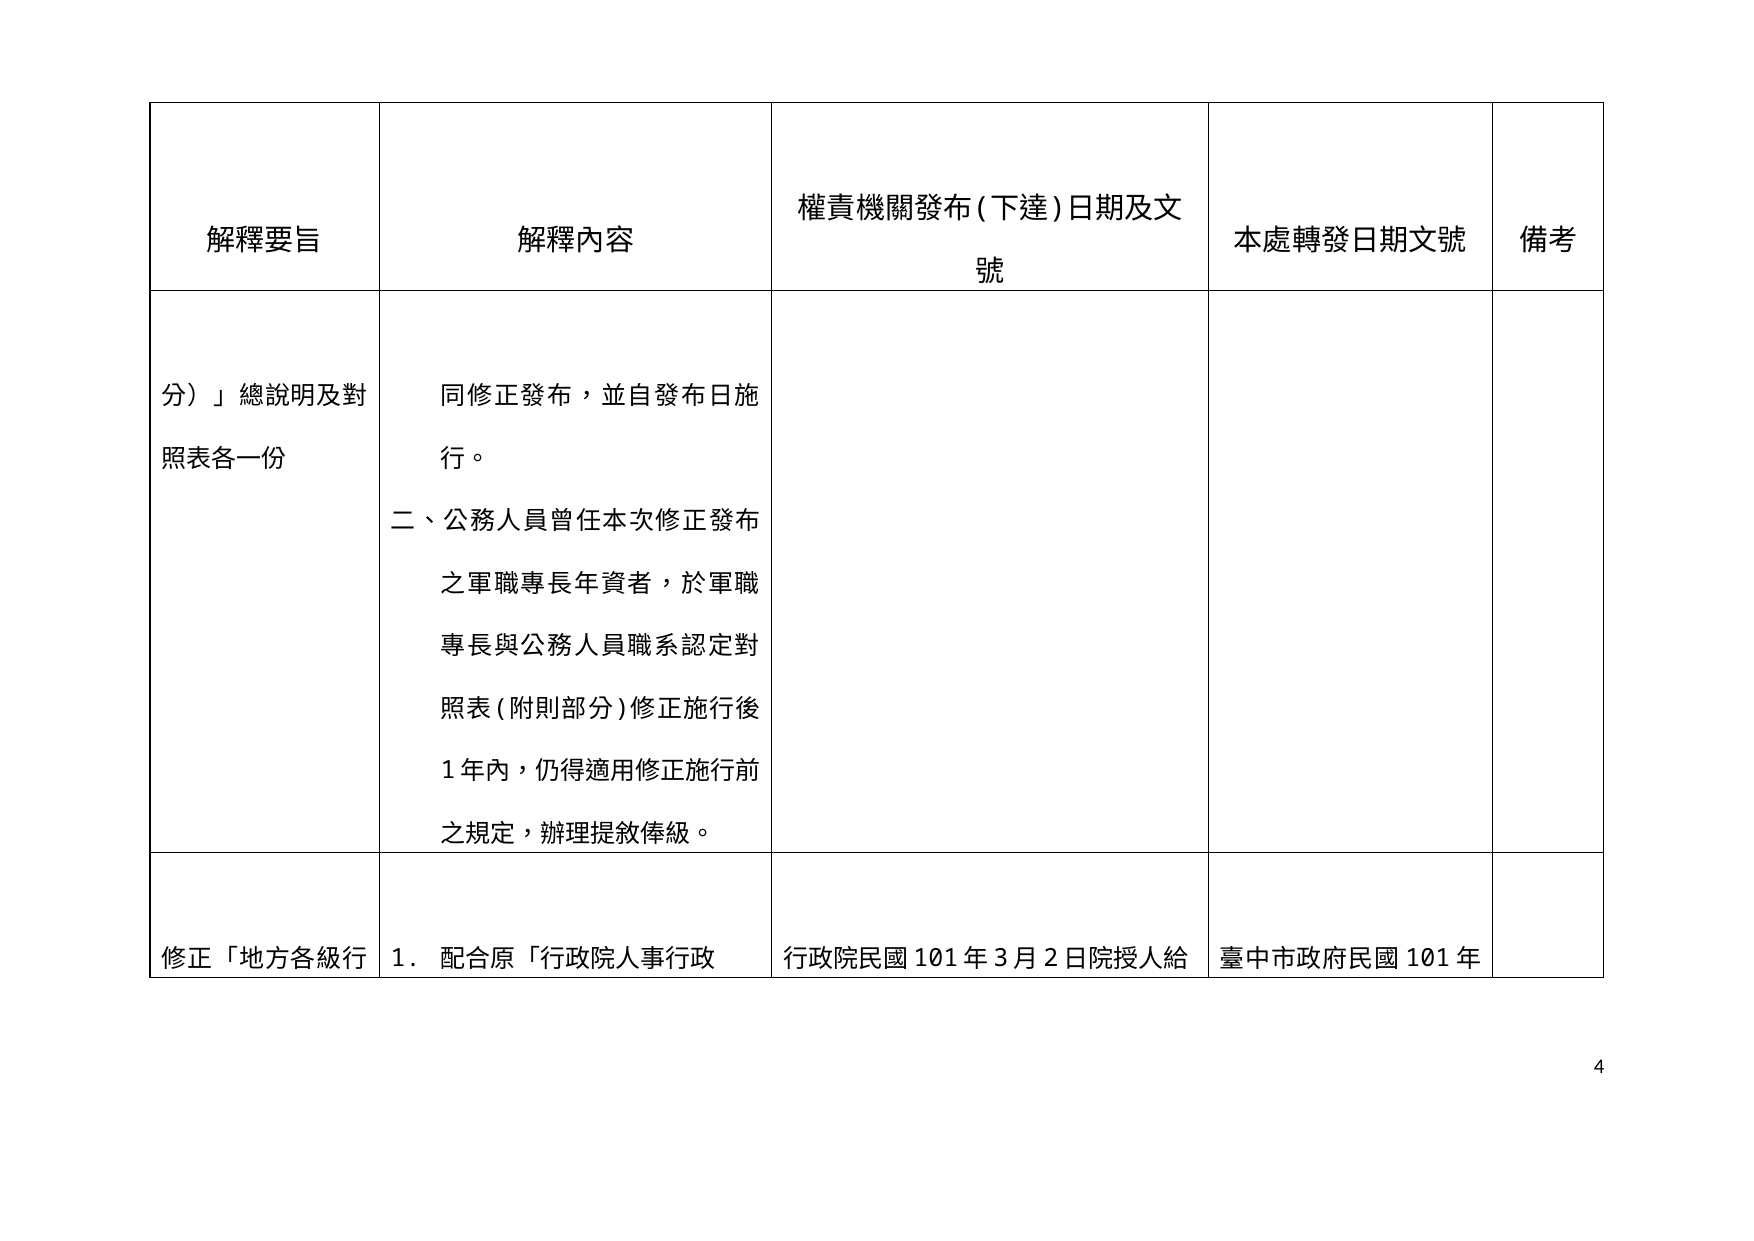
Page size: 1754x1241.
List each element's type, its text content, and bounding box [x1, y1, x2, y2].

table_header 權責機關發布(下達)日期及文號 [772, 103, 1208, 289]
table_header 解釋內容 [380, 103, 771, 289]
table_header 備考 [1493, 103, 1603, 289]
table_cell [1493, 853, 1603, 977]
table_cell [1493, 291, 1603, 852]
table_cell 同修正發布，並自發布日施行。 二、公務人員曾任本次修正發布之軍職專長年資者，於軍職專長與公務人員職系認定對照表(附則部分)修正施行後1年內，仍得適用修正施行前之規定，辦理提敘俸級。 [380, 291, 771, 852]
table_cell 修正「地方各級行 [151, 853, 379, 977]
table_header 解釋要旨 [151, 103, 379, 289]
table_header 本處轉發日期文號 [1209, 103, 1492, 289]
table_cell 行政院民國101年3月2日院授人給 [772, 853, 1208, 977]
table_cell [772, 291, 1208, 852]
table_cell 配合原「行政院人事行政局」自101年2月6日改制為「行政院人事行政總處」，爰修正旨述支給原則部分規定。 修正「地方各級行政機關工程獎金支給原則」部分規定如下： 五、獲分配單位績效獎金之人員，於各機關平時考核累積記過達三次或一次記一大過或年終考績列丙等或依公務員懲戒法受記過以上懲戒處分者，不得參與分配單位績效獎金；另各機關臨時人員、聘用人員、約僱人員及職務代理人，得由各機關衡酌違反規定事實比照辦理。 七、各機關應成立績效評估會，依績效評核原則及客觀、量化之具體績效指標，評估單位或個人之貢獻程度及工作績效。 前項績效評核原則、績效指標、單位或個人工作績效評估標準及其他發給規定，由各機關訂定。 九、各機關單位績效獎金及個人績效獎金，應分別審酌整體施政績效及個人工作績效發給之。其中單位績效獎金之發給，由各機關績效評估會於年終進行績效評估後，送請機關首長核定後發給；個人績效獎金由機關首長於年度進行中，審酌個別員工之特殊績效，即時發給之；或由單位主管提報績效評估會通過後，送請機關首長核定發給。 十、行政院人事行政總處得隨時組成訪查小組，實地瞭解本支給原則辦理情形。如經訪查發現未依規定執行或績效不彰者，得要求各機關立即改正或酌減其工程獎金經費額度。 [380, 853, 771, 977]
table_cell 臺中市政府民國101年 [1209, 853, 1492, 977]
table_cell 分）」總說明及對照表各一份 [151, 291, 379, 852]
table_cell [1209, 291, 1492, 852]
